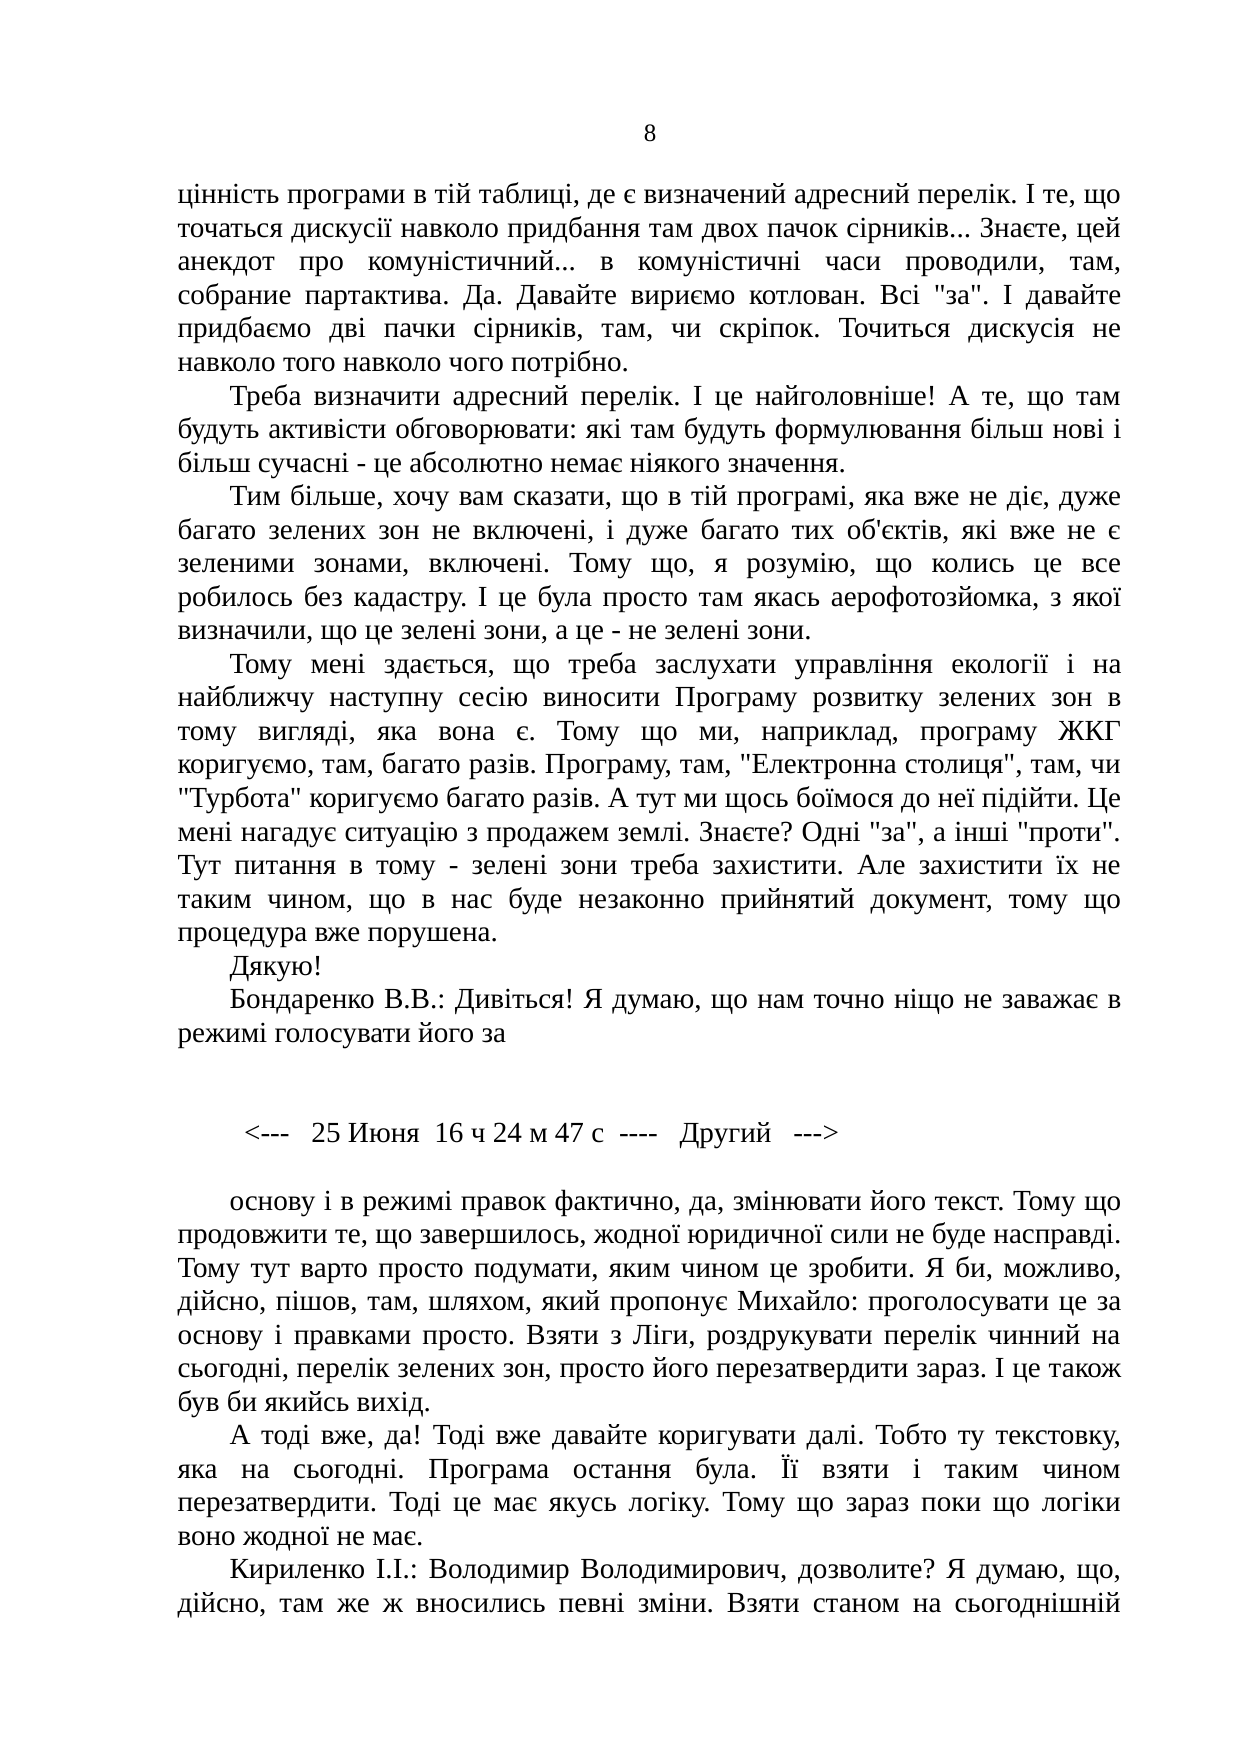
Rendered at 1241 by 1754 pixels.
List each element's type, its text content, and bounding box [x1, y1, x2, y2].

text Бондаренко В.В.: Дивіться! Я думаю, що нам точно ніщо не заважає в режимі голосувати його за [177, 981, 1122, 1048]
text Тим більше, хочу вам сказати, що в тій програмі, яка вже не діє, дуже багато зелених зон не включені, і дуже багато тих об'єктів, які вже не є зеленими зонами, включені. Тому що, я розумію, що колись це все робилось без кадастру. І це була просто там якась аерофотозйомка, з якої визначили, що це зелені зони, а це - не зелені зони. [177, 478, 1122, 646]
text Дякую! [177, 948, 1122, 981]
text <--- 25 Июня 16 ч 24 м 47 с ---- Другий ---> [177, 1116, 1122, 1149]
text основу і в режимі правок фактично, да, змінювати його текст. Тому що продовжити те, що завершилось, жодної юридичної сили не буде насправді. Тому тут варто просто подумати, яким чином це зробити. Я би, можливо, дійсно, пішов, там, шляхом, який пропонує Михайло: проголосувати це за основу і правками просто. Взяти з Ліги, роздрукувати перелік чинний на сьогодні, перелік зелених зон, просто його перезатвердити зараз. І це також був би якийсь вихід. [177, 1183, 1122, 1417]
text Треба визначити адресний перелік. І це найголовніше! А те, що там будуть активісти обговорювати: які там будуть формулювання більш нові і більш сучасні - це абсолютно немає ніякого значення. [177, 378, 1122, 478]
text Кириленко І.І.: Володимир Володимирович, дозволите? Я думаю, що, дійсно, там же ж вносились певні зміни. Взяти станом на сьогоднішній [177, 1552, 1122, 1619]
text цінність програми в тій таблиці, де є визначений адресний перелік. І те, що точаться дискусії навколо придбання там двох пачок сірників... Знаєте, цей анекдот про комуністичний... в комуністичні часи проводили, там, собрание партактива. Да. Давайте вириємо котлован. Всі "за". І давайте придбаємо дві пачки сірників, там, чи скріпок. Точиться дискусія не навколо того навколо чого потрібно. [177, 176, 1122, 378]
text Тому мені здається, що треба заслухати управління екології і на найближчу наступну сесію виносити Програму розвитку зелених зон в тому вигляді, яка вона є. Тому що ми, наприклад, програму ЖКГ коригуємо, там, багато разів. Програму, там, "Електронна столиця", там, чи "Турбота" коригуємо багато разів. А тут ми щось боїмося до неї підійти. Це мені нагадує ситуацію з продажем землі. Знаєте? Одні "за", а інші "проти". Тут питання в тому - зелені зони треба захистити. Але захистити їх не таким чином, що в нас буде незаконно прийнятий документ, тому що процедура вже порушена. [177, 646, 1122, 948]
text А тоді вже, да! Тоді вже давайте коригувати далі. Тобто ту текстовку, яка на сьогодні. Програма остання була. Її взяти і таким чином перезатвердити. Тоді це має якусь логіку. Тому що зараз поки що логіки воно жодної не має. [177, 1417, 1122, 1552]
